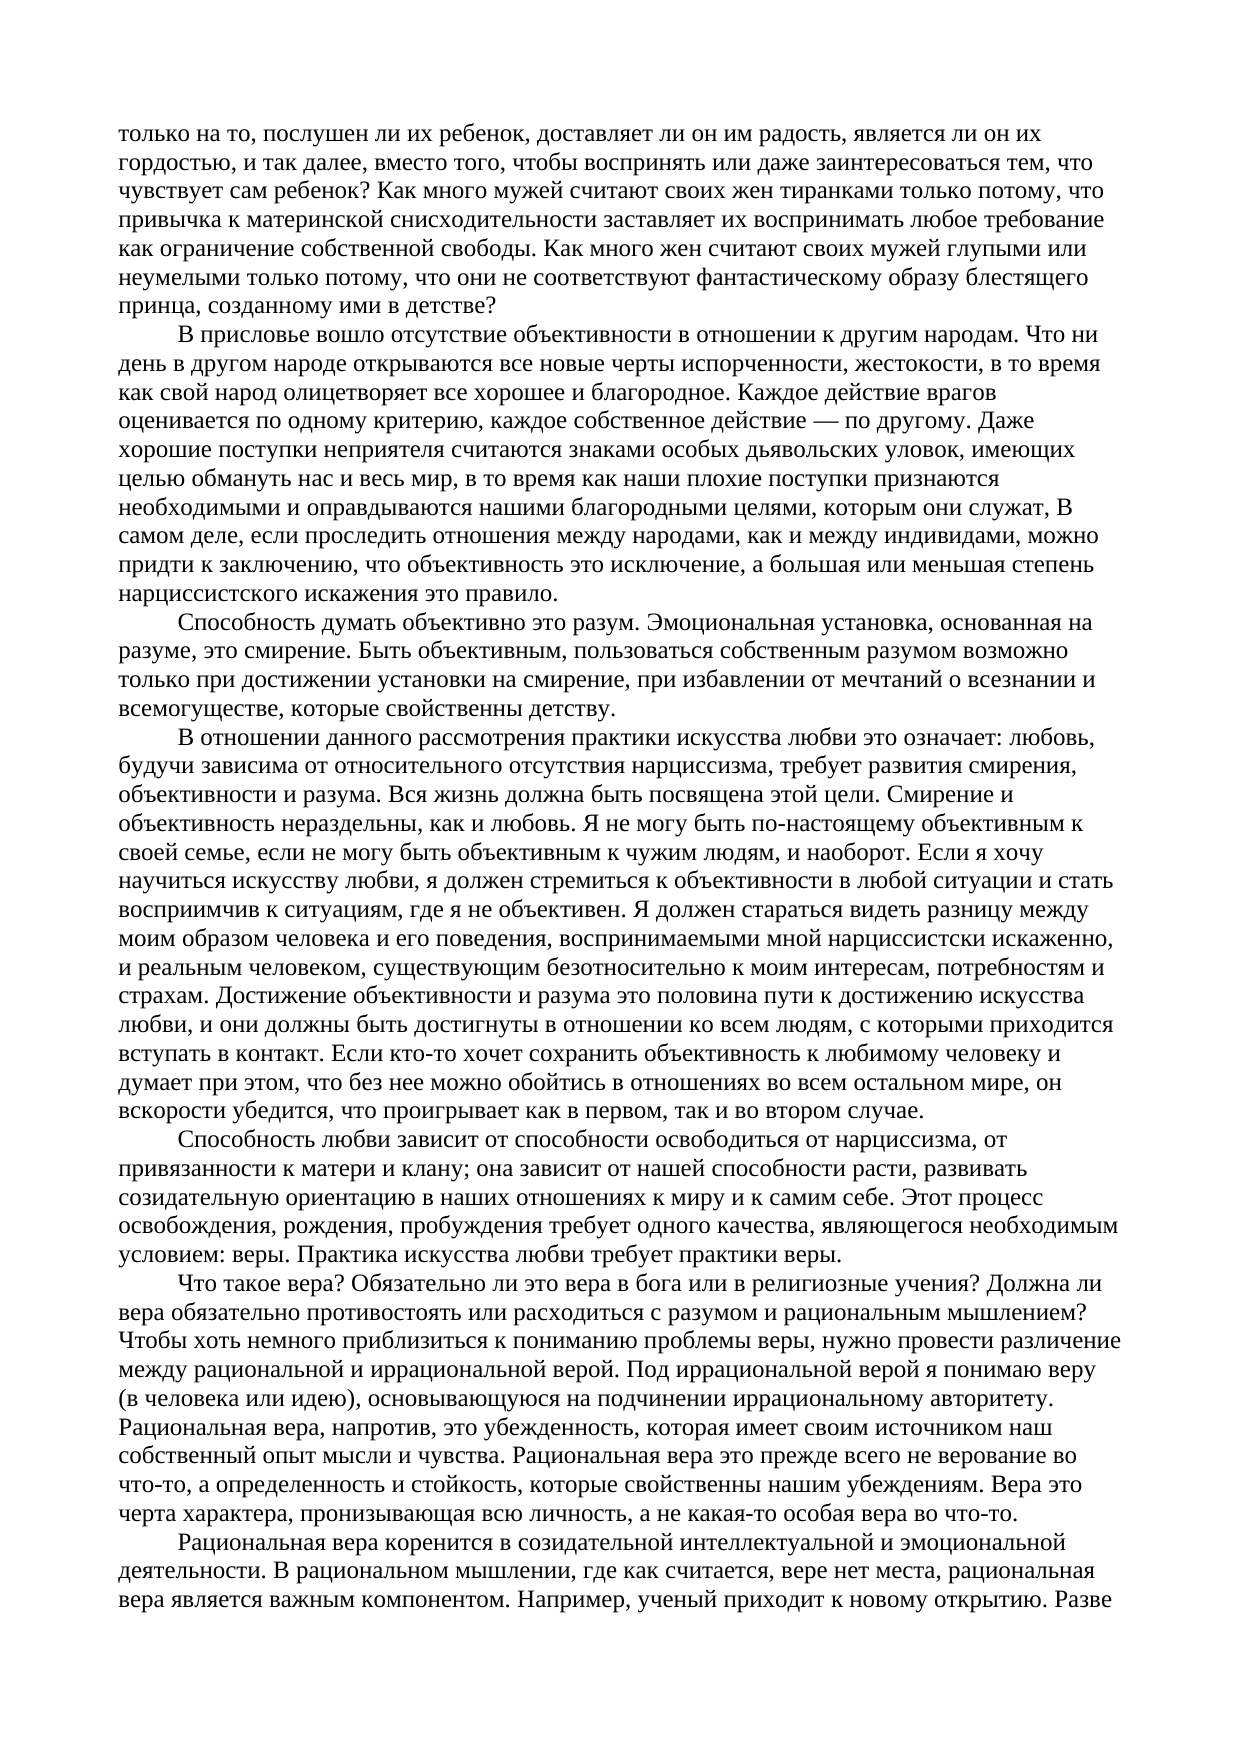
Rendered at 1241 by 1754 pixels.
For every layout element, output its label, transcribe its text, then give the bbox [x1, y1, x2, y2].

text только на то, послушен ли их ребенок, доставляет ли он им радость, является ли он их гордостью, и так далее, вместо того, чтобы воспринять или даже заинтересоваться тем, что чувствует сам ребенок? Как много мужей считают своих жен тиранками только потому, что привычка к материнской снисходительности заставляет их воспринимать любое требование как ограничение собственной свободы. Как много жен считают своих мужей глупыми или неумелыми только потому, что они не соответствуют фантастическому образу блестящего принца, созданному ими в детстве? [118, 118, 1122, 319]
text В присловье вошло отсутствие объективности в отношении к другим народам. Что ни день в другом народе открываются все новые черты испорченности, жестокости, в то время как свой народ олицетворяет все хорошее и благородное. Каждое действие врагов оценивается по одному критерию, каждое собственное действие — по другому. Даже хорошие поступки неприятеля считаются знаками особых дьявольских уловок, имеющих целью обмануть нас и весь мир, в то время как наши плохие поступки признаются необходимыми и оправдываются нашими благородными целями, которым они служат, В самом деле, если проследить отношения между народами, как и между индивидами, можно придти к заключению, что объективность это исключение, а большая или меньшая степень нарциссистского искажения это правило. [118, 319, 1122, 607]
text Способность думать объективно это разум. Эмоциональная установка, основанная на разуме, это смирение. Быть объективным, пользоваться собственным разумом возможно только при достижении установки на смирение, при избавлении от мечтаний о всезнании и всемогуществе, которые свойственны детству. [118, 607, 1122, 722]
text Рациональная вера коренится в созидательной интеллектуальной и эмоциональной деятельности. В рациональном мышлении, где как считается, вере нет места, рациональная вера является важным компонентом. Например, ученый приходит к новому открытию. Разве [118, 1527, 1122, 1613]
text Что такое вера? Обязательно ли это вера в бога или в религиозные учения? Должна ли вера обязательно противостоять или расходиться с разумом и рациональным мышлением? Чтобы хоть немного приблизиться к пониманию проблемы веры, нужно провести различение между рациональной и иррациональной верой. Под иррациональной верой я понимаю веру (в человека или идею), основывающуюся на подчинении иррациональному авторитету. Рациональная вера, напротив, это убежденность, которая имеет своим источником наш собственный опыт мысли и чувства. Рациональная вера это прежде всего не верование во что-то, а определенность и стойкость, которые свойственны нашим убеждениям. Вера это черта характера, пронизывающая всю личность, а не какая-то особая вера во что-то. [118, 1268, 1122, 1527]
text Способность любви зависит от способности освободиться от нарциссизма, от привязанности к матери и клану; она зависит от нашей способности расти, развивать созидательную ориентацию в наших отношениях к миру и к самим себе. Этот процесс освобождения, рождения, пробуждения требует одного качества, являющегося необходимым условием: веры. Практика искусства любви требует практики веры. [118, 1124, 1122, 1268]
text В отношении данного рассмотрения практики искусства любви это означает: любовь, будучи зависима от относительного отсутствия нарциссизма, требует развития смирения, объективности и разума. Вся жизнь должна быть посвящена этой цели. Смирение и объективность нераздельны, как и любовь. Я не могу быть по-настоящему объективным к своей семье, если не могу быть объективным к чужим людям, и наоборот. Если я хочу научиться искусству любви, я должен стремиться к объективности в любой ситуации и стать восприимчив к ситуациям, где я не объективен. Я должен стараться видеть разницу между моим образом человека и его поведения, воспринимаемыми мной нарциссистски искаженно, и реальным человеком, существующим безотносительно к моим интересам, потребностям и страхам. Достижение объективности и разума это половина пути к достижению искусства любви, и они должны быть достигнуты в отношении ко всем людям, с которыми приходится вступать в контакт. Если кто-то хочет сохранить объективность к любимому человеку и думает при этом, что без нее можно обойтись в отношениях во всем остальном мире, он вскорости убедится, что проигрывает как в первом, так и во втором случае. [118, 722, 1122, 1124]
